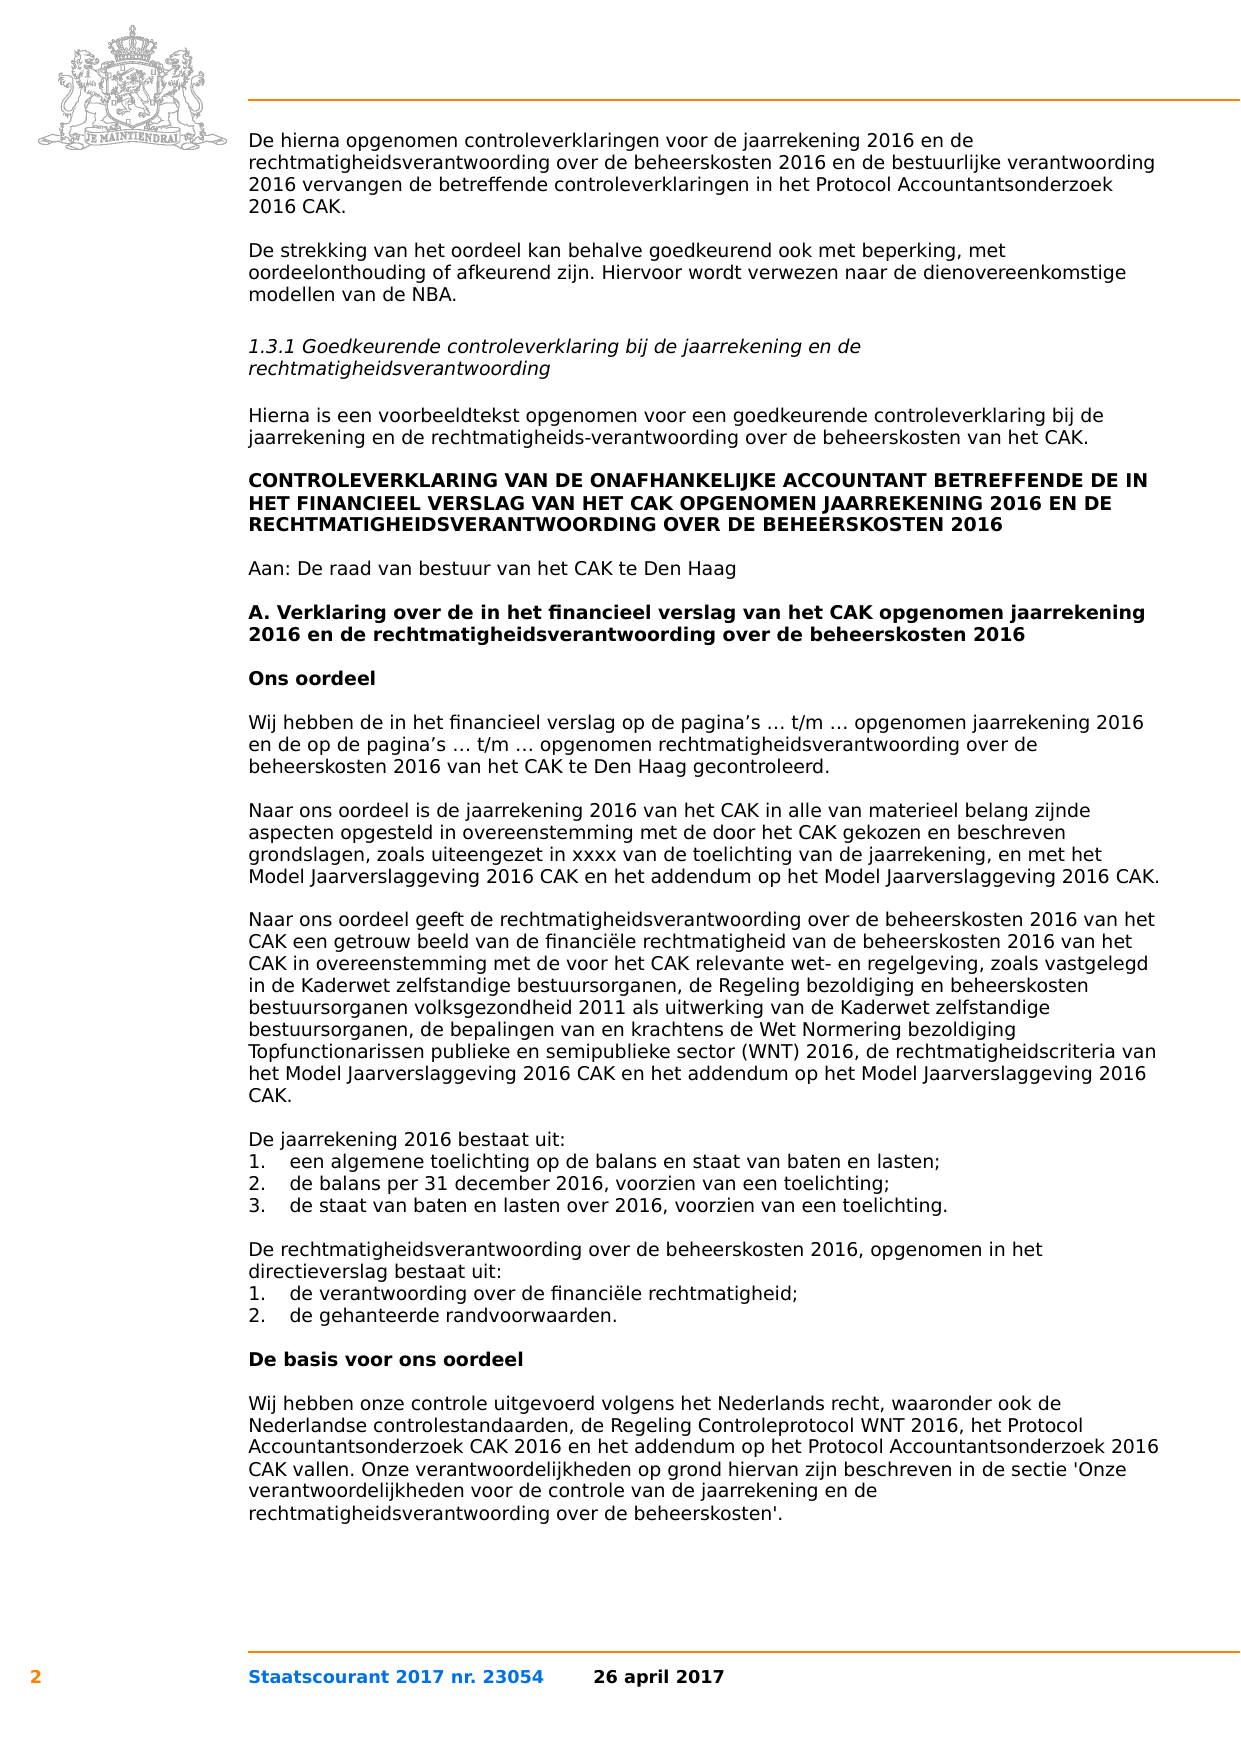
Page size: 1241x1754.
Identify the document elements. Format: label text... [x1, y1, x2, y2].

text Wij hebben onze controle uitgevoerd volgens het Nederlands recht, waaronder ook de Nederlandse controlestandaarden, de Regeling Controleprotocol WNT 2016, het Protocol Accountantsonderzoek CAK 2016 en het addendum op het Protocol Accountantsonderzoek 2016 CAK vallen. Onze verantwoordelijkheden op grond hiervan zijn beschreven in de sectie 'Onze verantwoordelijkheden voor de controle van de jaarrekening en de rechtmatigheidsverantwoording over de beheerskosten'. [248, 1392, 1163, 1524]
subtitle De basis voor ons oordeel [248, 1349, 1163, 1371]
picture [38, 25, 227, 150]
text 1. een algemene toelichting op de balans en staat van baten en lasten; [248, 1151, 1163, 1173]
text 2. de gehanteerde randvoorwaarden. [248, 1305, 1163, 1327]
text Naar ons oordeel is de jaarrekening 2016 van het CAK in alle van materieel belang zijnde aspecten opgesteld in overeenstemming met de door het CAK gekozen en beschreven grondslagen, zoals uiteengezet in xxxx van de toelichting van de jaarrekening, en met het Model Jaarverslaggeving 2016 CAK en het addendum op het Model Jaarverslaggeving 2016 CAK. [248, 799, 1163, 887]
subtitle A. Verklaring over de in het financieel verslag van het CAK opgenomen jaarrekening 2016 en de rechtmatigheidsverantwoording over de beheerskosten 2016 [248, 602, 1163, 646]
subtitle CONTROLEVERKLARING VAN DE ONAFHANKELIJKE ACCOUNTANT BETREFFENDE DE IN HET FINANCIEEL VERSLAG VAN HET CAK OPGENOMEN JAARREKENING 2016 EN DE RECHTMATIGHEIDSVERANTWOORDING OVER DE BEHEERSKOSTEN 2016 [248, 470, 1163, 536]
text Aan: De raad van bestuur van het CAK te Den Haag [248, 558, 1163, 580]
subtitle Ons oordeel [248, 668, 1163, 690]
text Naar ons oordeel geeft de rechtmatigheidsverantwoording over de beheerskosten 2016 van het CAK een getrouw beeld van de financiële rechtmatigheid van de beheerskosten 2016 van het CAK in overeenstemming met de voor het CAK relevante wet- en regelgeving, zoals vastgelegd in de Kaderwet zelfstandige bestuursorganen, de Regeling bezoldiging en beheerskosten bestuursorganen volksgezondheid 2011 als uitwerking van de Kaderwet zelfstandige bestuursorganen, de bepalingen van en krachtens de Wet Normering bezoldiging Topfunctionarissen publieke en semipublieke sector (WNT) 2016, de rechtmatigheidscriteria van het Model Jaarverslaggeving 2016 CAK en het addendum op het Model Jaarverslaggeving 2016 CAK. [248, 909, 1163, 1107]
text 2. de balans per 31 december 2016, voorzien van een toelichting; [248, 1173, 1163, 1195]
text De hierna opgenomen controleverklaringen voor de jaarrekening 2016 en de rechtmatigheidsverantwoording over de beheerskosten 2016 en de bestuurlijke verantwoording 2016 vervangen de betreffende controleverklaringen in het Protocol Accountantsonderzoek 2016 CAK. [248, 130, 1163, 218]
text Wij hebben de in het financieel verslag op de pagina’s … t/m … opgenomen jaarrekening 2016 en de op de pagina’s … t/m … opgenomen rechtmatigheidsverantwoording over de beheerskosten 2016 van het CAK te Den Haag gecontroleerd. [248, 712, 1163, 778]
text 3. de staat van baten en lasten over 2016, voorzien van een toelichting. [248, 1195, 1163, 1217]
text De strekking van het oordeel kan behalve goedkeurend ook met beperking, met oordeelonthouding of afkeurend zijn. Hiervoor wordt verwezen naar de dienovereenkomstige modellen van de NBA. [248, 240, 1163, 306]
subtitle 1.3.1 Goedkeurende controleverklaring bij de jaarrekening en de rechtmatigheidsverantwoording [248, 336, 1163, 379]
text De jaarrekening 2016 bestaat uit: [248, 1129, 1163, 1151]
text Hierna is een voorbeeldtekst opgenomen voor een goedkeurende controleverklaring bij de jaarrekening en de rechtmatigheids-verantwoording over de beheerskosten van het CAK. [248, 404, 1163, 448]
text De rechtmatigheidsverantwoording over de beheerskosten 2016, opgenomen in het directieverslag bestaat uit: [248, 1239, 1163, 1283]
text 1. de verantwoording over de financiële rechtmatigheid; [248, 1283, 1163, 1305]
